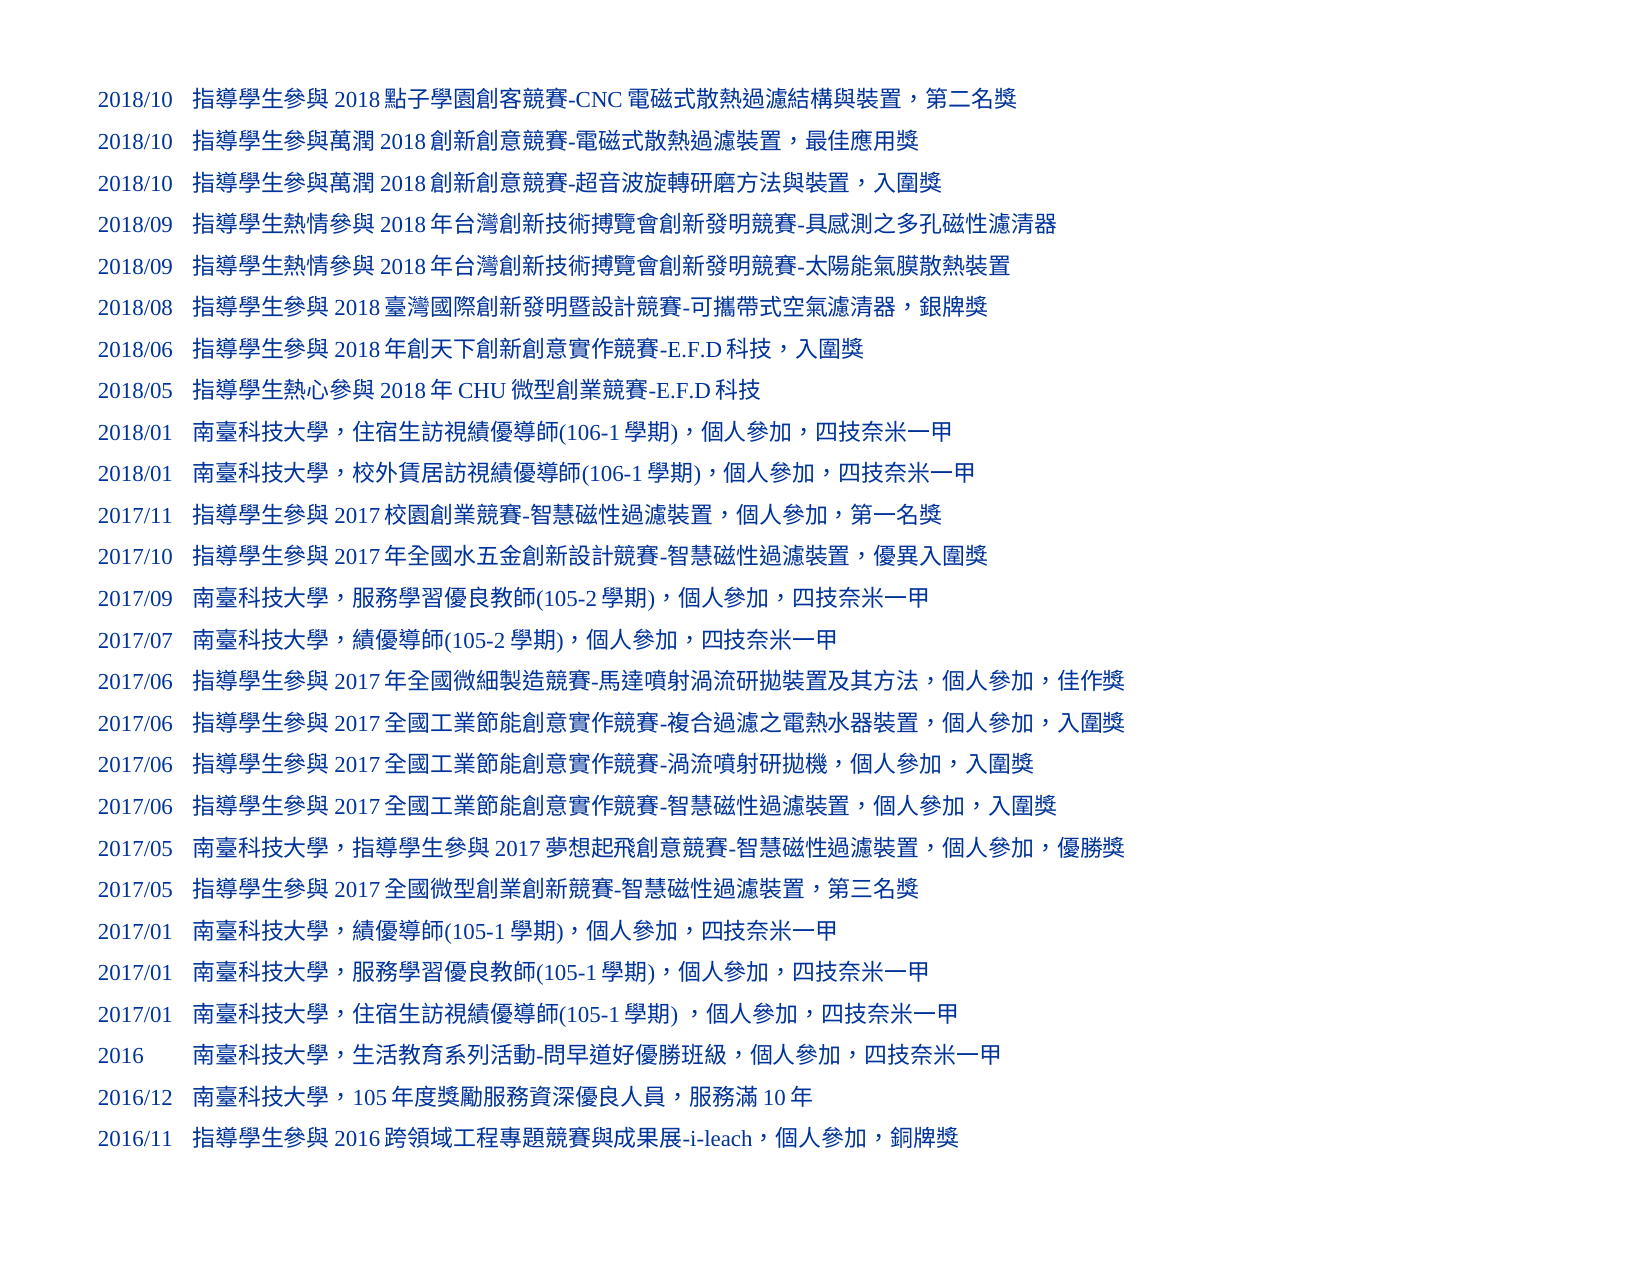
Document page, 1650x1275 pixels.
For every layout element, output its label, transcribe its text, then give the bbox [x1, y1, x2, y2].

table_cell 2018/10 指導學生參與2018點子學園創客競賽-CNC電磁式散熱過濾結構與裝置，第二名獎 2018/10 指導學生參與萬潤2018創新創意競賽-電磁式散熱過濾裝置，最佳應用獎 2018/10 指導學生參與萬潤2018創新創意競賽-超音波旋轉研磨方法與裝置，入圍獎 2018/09 指導學生熱情參與2018年台灣創新技術搏覽會創新發明競賽-具感測之多孔磁性濾清器 2018/09 指導學生熱情參與2018年台灣創新技術搏覽會創新發明競賽-太陽能氣膜散熱裝置 2018/08 指導學生參與2018臺灣國際創新發明暨設計競賽-可攜帶式空氣濾清器，銀牌獎 2018/06 指導學生參與2018年創天下創新創意實作競賽-E.F.D科技，入圍獎 2018/05 指導學生熱心參與2018年CHU微型創業競賽-E.F.D科技 2018/01 南臺科技大學，住宿生訪視績優導師(106-1學期)，個人參加，四技奈米一甲 2018/01 南臺科技大學，校外賃居訪視績優導師(106-1學期)，個人參加，四技奈米一甲 2017/11 指導學生參與2017校園創業競賽-智慧磁性過濾裝置，個人參加，第一名獎 2017/10 指導學生參與2017年全國水五金創新設計競賽-智慧磁性過濾裝置，優異入圍獎 2017/09 南臺科技大學，服務學習優良教師(105-2學期)，個人參加，四技奈米一甲 2017/07 南臺科技大學，績優導師(105-2學期)，個人參加，四技奈米一甲 2017/06 指導學生參與2017年全國微細製造競賽-馬達噴射渦流研拋裝置及其方法，個人參加，佳作獎 2017/06 指導學生參與2017全國工業節能創意實作競賽-複合過濾之電熱水器裝置，個人參加，入圍獎 2017/06 指導學生參與2017全國工業節能創意實作競賽-渦流噴射研拋機，個人參加，入圍獎 2017/06 指導學生參與2017全國工業節能創意實作競賽-智慧磁性過濾裝置，個人參加，入圍獎 2017/05 南臺科技大學，指導學生參與2017夢想起飛創意競賽-智慧磁性過濾裝置，個人參加，優勝獎 2017/05 指導學生參與2017全國微型創業創新競賽-智慧磁性過濾裝置，第三名獎 2017/01 南臺科技大學，績優導師(105-1學期)，個人參加，四技奈米一甲 2017/01 南臺科技大學，服務學習優良教師(105-1學期)，個人參加，四技奈米一甲 2017/01 南臺科技大學，住宿生訪視績優導師(105-1學期) ，個人參加，四技奈米一甲 2016 南臺科技大學，生活教育系列活動-問早道好優勝班級，個人參加，四技奈米一甲 2016/12 南臺科技大學，105年度獎勵服務資深優良人員，服務滿10年 2016/11 指導學生參與2016跨領域工程專題競賽與成果展-i-leach，個人參加，銅牌獎 [96, 75, 1554, 1160]
